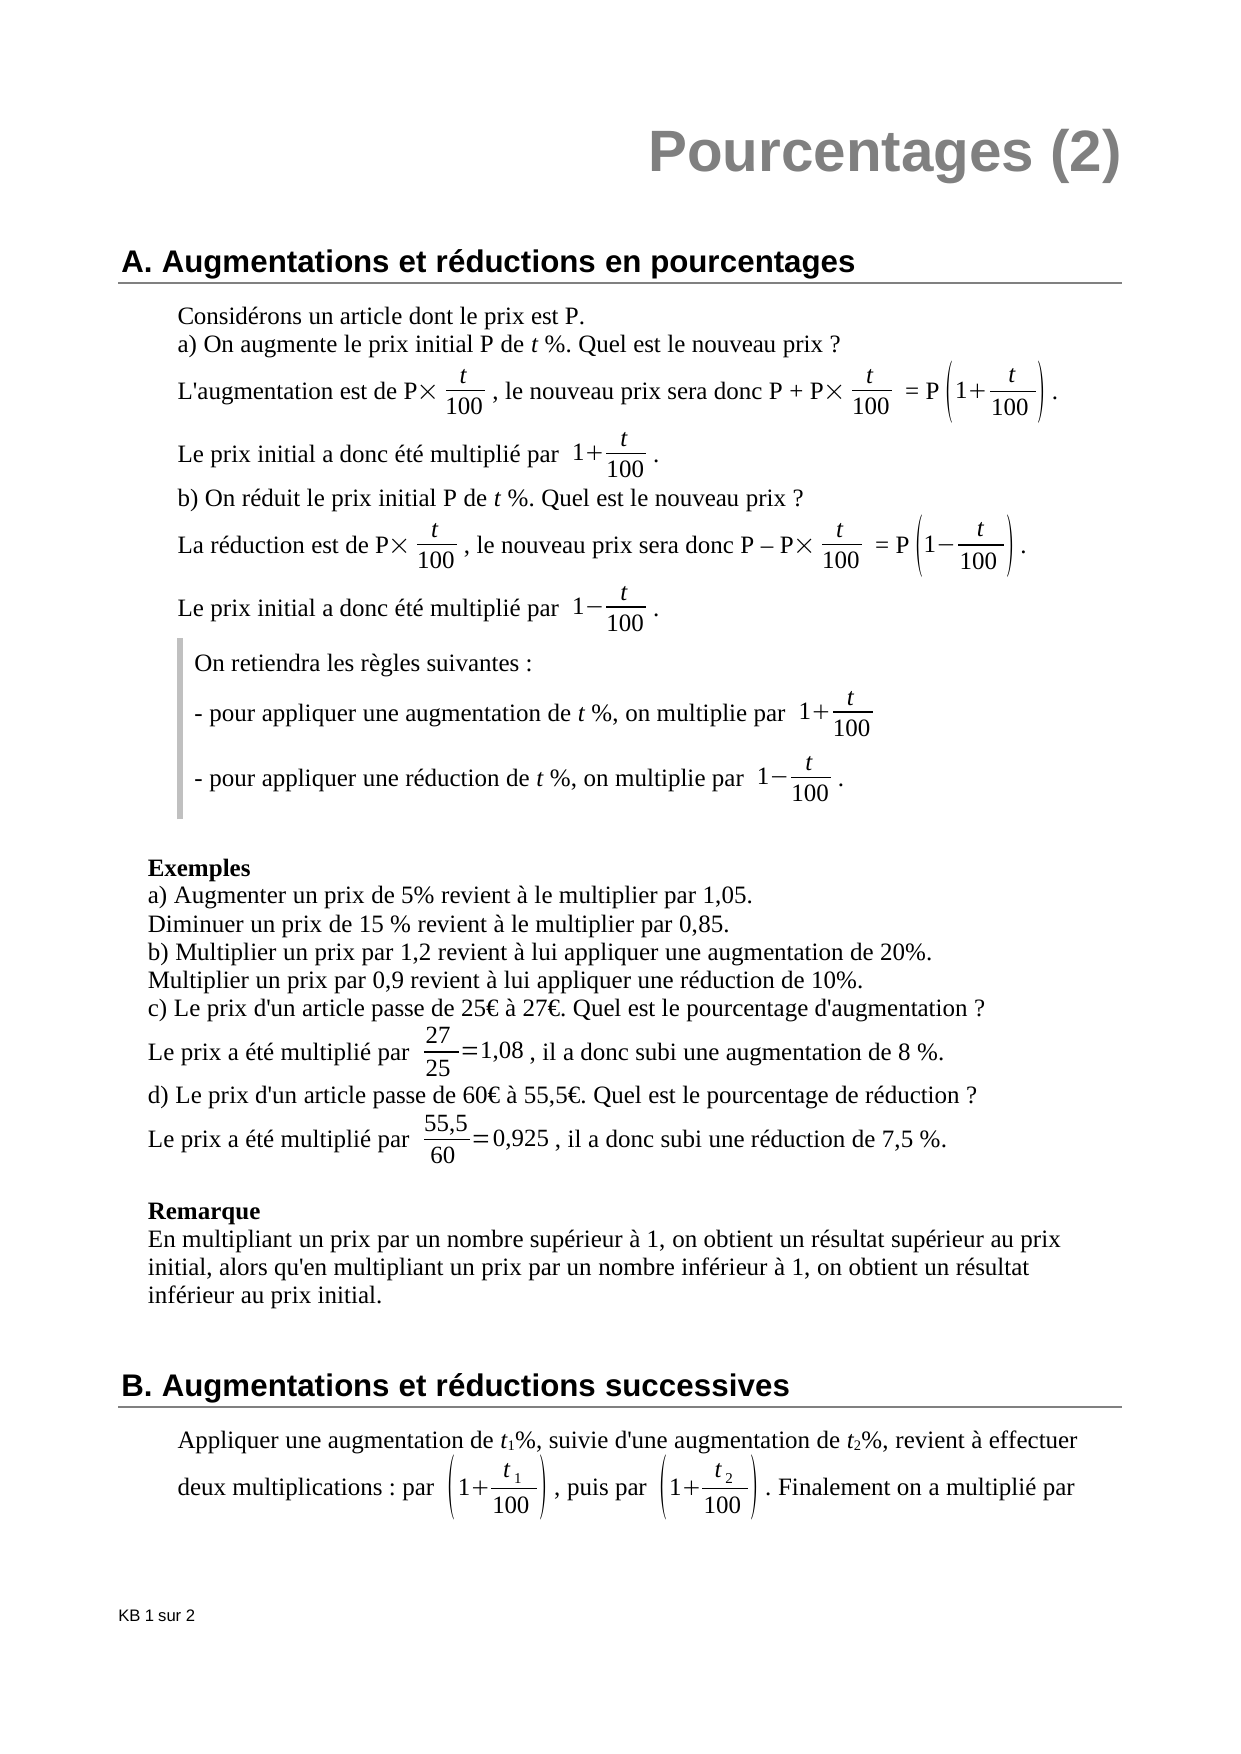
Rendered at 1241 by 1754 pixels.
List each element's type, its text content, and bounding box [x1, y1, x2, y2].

text Le prix a été multiplié par , il a donc subi une augmentation de 8 %. [148, 1022, 1122, 1081]
subtitle Augmentations et réductions successives [118, 1365, 1122, 1406]
subtitle Augmentations et réductions en pourcentages [118, 241, 1122, 282]
text Appliquer une augmentation de t1%, suivie d'une augmentation de t2%, revient à effectuer deux multiplications : par , puis par . Finalement on a multiplié par . On peut alors interpréter cette multiplication comme une augmentation en pourcentage. [177, 1426, 1122, 1520]
text Remarque [148, 1197, 1122, 1225]
text Exemples [148, 853, 1122, 881]
text Le prix initial a donc été multiplié par . [177, 578, 1122, 637]
text - pour appliquer une réduction de t %, on multiplie par . [183, 737, 1122, 819]
text d) Le prix d'un article passe de 60€ à 55,5€. Quel est le pourcentage de réduction ? [148, 1081, 1122, 1109]
text On retiendra les règles suivantes : [177, 637, 1122, 671]
text L'augmentation est de P×, le nouveau prix sera donc P + P× = P. [177, 358, 1122, 424]
text b) Multiplier un prix par 1,2 revient à lui appliquer une augmentation de 20%. [148, 937, 1122, 966]
text Le prix initial a donc été multiplié par . [177, 424, 1122, 484]
text c) Le prix d'un article passe de 25€ à 27€. Quel est le pourcentage d'augmentation ? [148, 993, 1122, 1022]
text Considérons un article dont le prix est P. [177, 302, 1122, 330]
text En multipliant un prix par un nombre supérieur à 1, on obtient un résultat supérieur au prix initial, alors qu'en multipliant un prix par un nombre inférieur à 1, on obtient un résultat inférieur au prix initial. [148, 1225, 1122, 1309]
text - pour appliquer une augmentation de t %, on multiplie par [183, 671, 1122, 737]
text a) On augmente le prix initial P de t %. Quel est le nouveau prix ? [177, 330, 1122, 358]
text Multiplier un prix par 0,9 revient à lui appliquer une réduction de 10%. [148, 966, 1122, 993]
text La réduction est de P×, le nouveau prix sera donc P – P× = P. [177, 512, 1122, 578]
text b) On réduit le prix initial P de t %. Quel est le nouveau prix ? [177, 484, 1122, 512]
text Pourcentages (2) [118, 118, 1122, 184]
text Diminuer un prix de 15 % revient à le multiplier par 0,85. [148, 909, 1122, 937]
text Le prix a été multiplié par , il a donc subi une réduction de 7,5 %. [148, 1109, 1122, 1169]
text a) Augmenter un prix de 5% revient à le multiplier par 1,05. [148, 881, 1122, 909]
